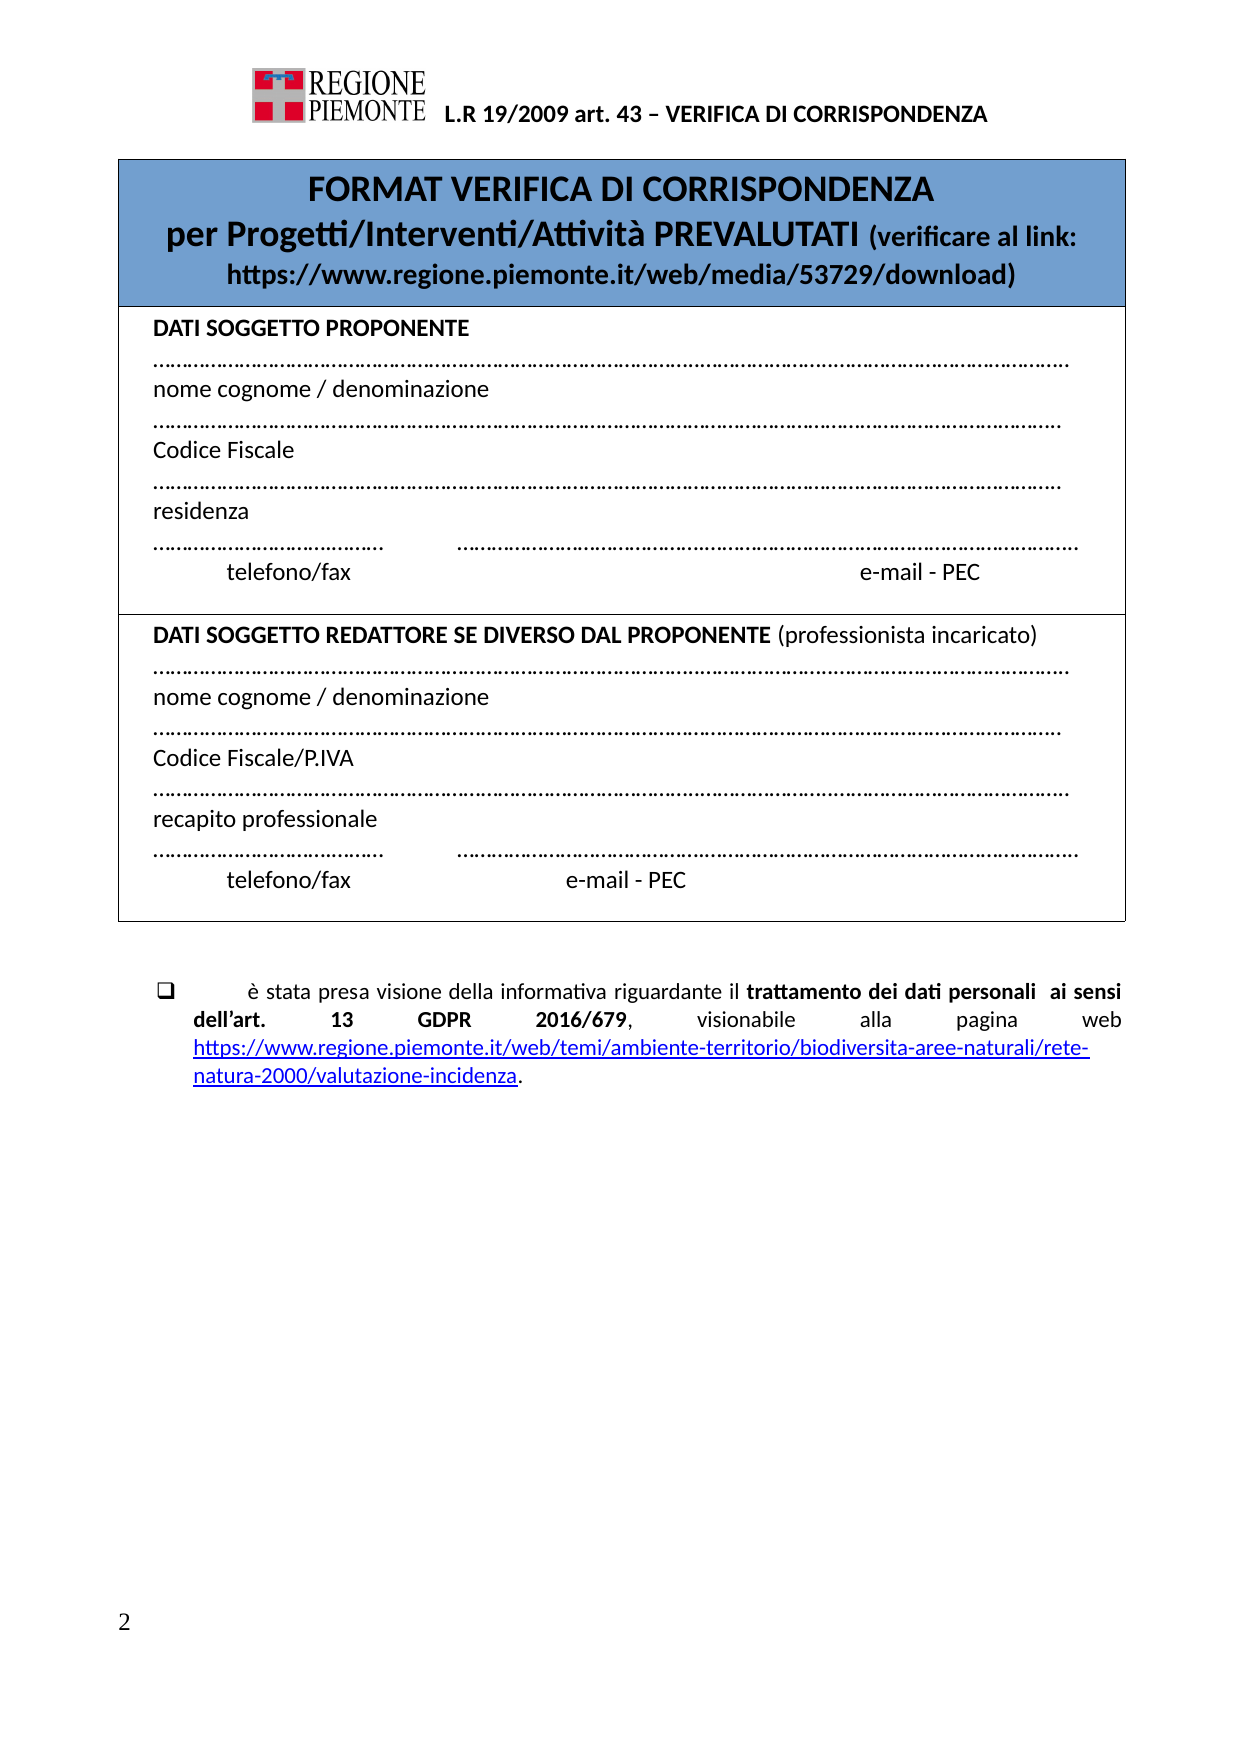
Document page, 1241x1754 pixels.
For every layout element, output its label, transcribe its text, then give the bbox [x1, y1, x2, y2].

table_cell DATI SOGGETTO REDATTORE SE DIVERSO DAL PROPONENTE (professionista incaricato) …………………………………………………………………………………..…………………..………………………………….. nome cognome / denominazione ………………………………………………………………………………………………………………………………………….. Codice Fiscale/P.IVA …………………………………………………………………………………..…………………..………………………………….. recapito professionale ………………………….……… …………………………………….……………………………………………………….. telefono/fax e-mail - PEC [119, 615, 1125, 921]
table_cell DATI SOGGETTO PROPONENTE …………………………………………………………………………………..…………………..………………………………….. nome cognome / denominazione ………………………………………………………………………………………………………………………………………….. Codice Fiscale ………………………………………………………………………………………………………………………………………….. residenza ………………………….……… …………………………………….……………………………………………………….. telefono/fax e-mail - PEC [119, 307, 1125, 614]
table_header FORMAT VERIFICA DI CORRISPONDENZA per Progetti/Interventi/Attività PREVALUTATI (verificare al link: https://www.regione.piemonte.it/web/media/53729/download) [119, 160, 1125, 306]
picture [252, 68, 426, 123]
list è stata presa visione della informativa riguardante il trattamento dei dati personali ai sensi dell’art. 13 GDPR 2016/679, visionabile alla pagina web https://www.regione.piemonte.it/web/temi/ambiente-territorio/biodiversita-aree-naturali/rete-natura-2000/valutazione-incidenza. [156, 977, 1122, 1089]
